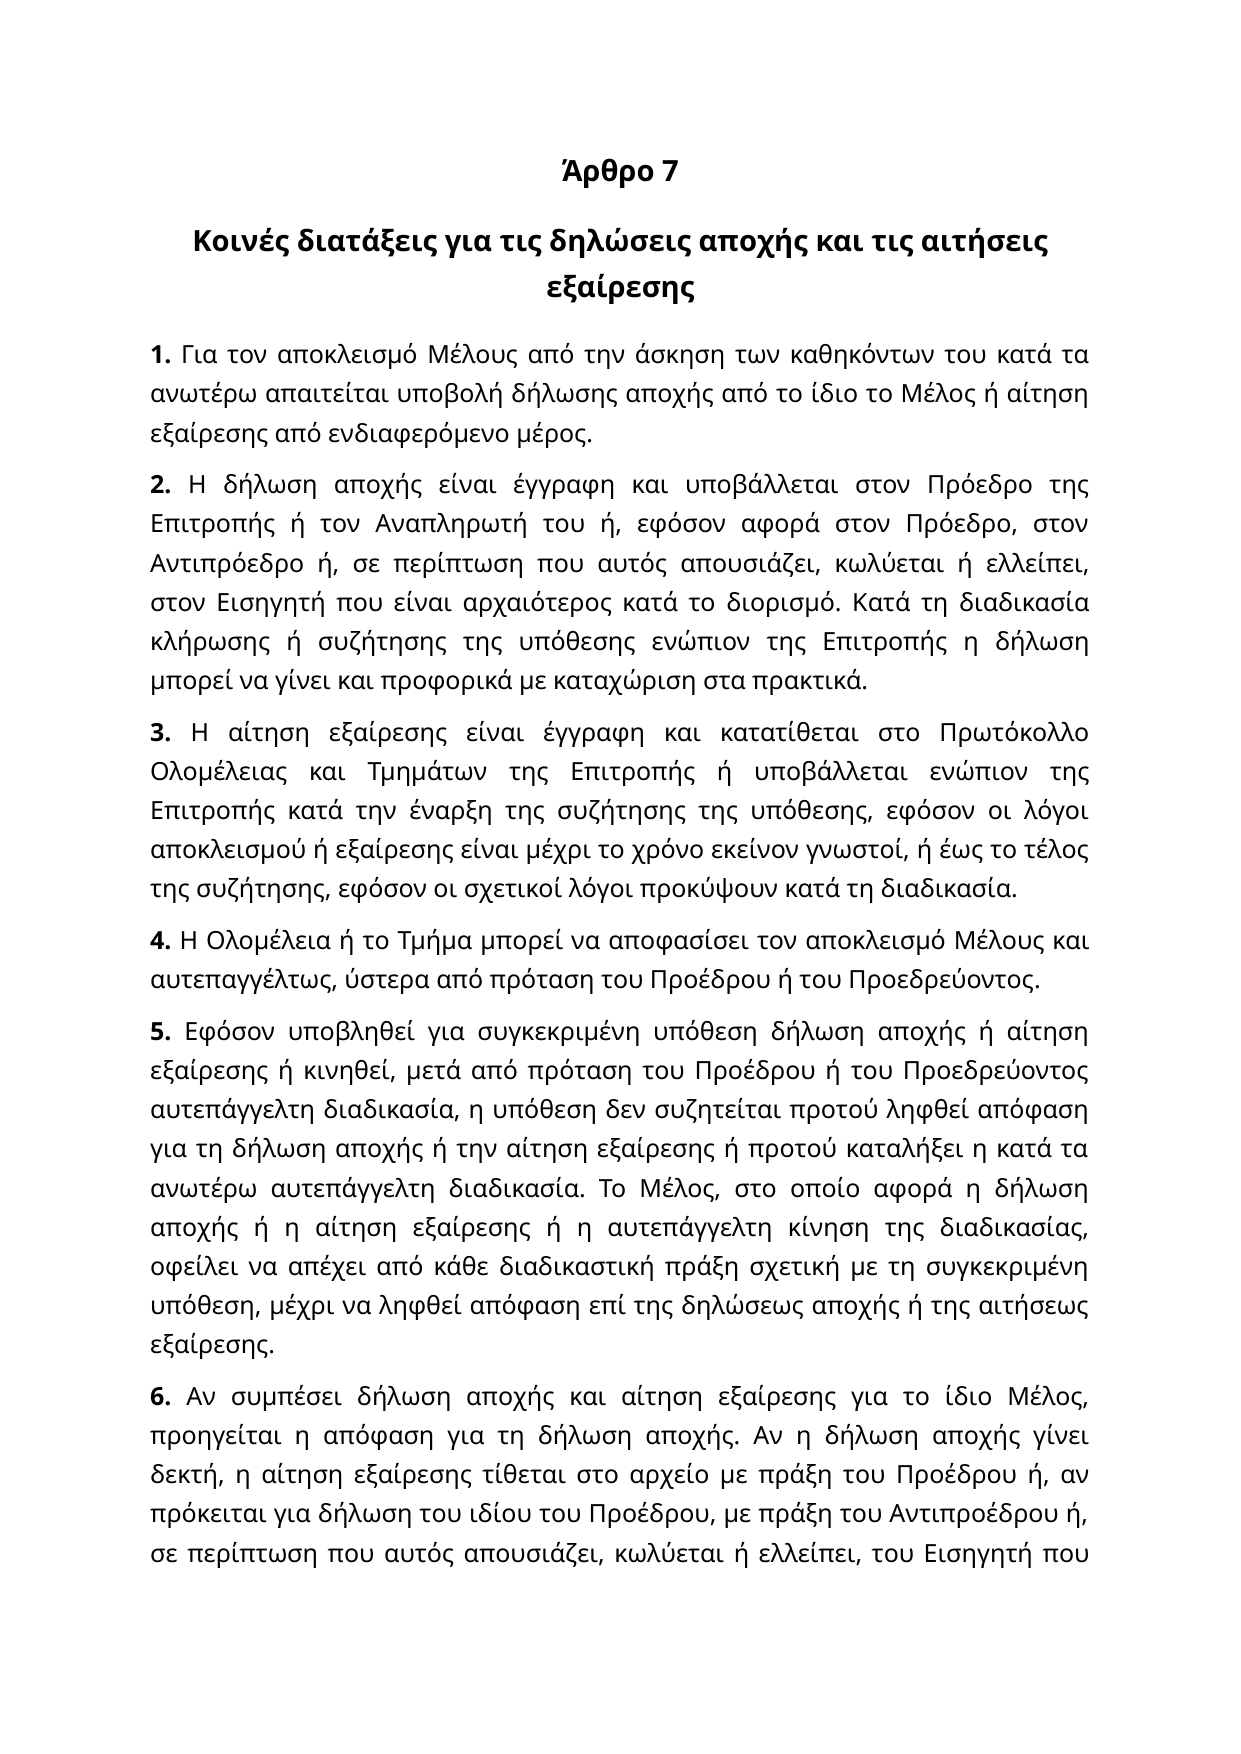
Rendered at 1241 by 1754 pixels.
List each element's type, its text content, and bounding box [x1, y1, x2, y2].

text 2. Η δήλωση αποχής είναι έγγραφη και υποβάλλεται στον Πρόεδρο της Επιτροπής ή τον Αναπληρωτή του ή, εφόσον αφορά στον Πρόεδρο, στον Αντιπρόεδρο ή, σε περίπτωση που αυτός απουσιάζει, κωλύεται ή ελλείπει, στον Εισηγητή που είναι αρχαιότερος κατά το διορισμό. Κατά τη διαδικασία κλήρωσης ή συζήτησης της υπόθεσης ενώπιον της Επιτροπής η δήλωση μπορεί να γίνει και προφορικά με καταχώριση στα πρακτικά. [150, 467, 1090, 697]
subtitle Άρθρο 7 [150, 150, 1090, 190]
text 4. Η Ολομέλεια ή το Τμήμα μπορεί να αποφασίσει τον αποκλεισμό Μέλους και αυτεπαγγέλτως, ύστερα από πρόταση του Προέδρου ή του Προεδρεύοντος. [150, 923, 1090, 996]
text 5. Εφόσον υποβληθεί για συγκεκριμένη υπόθεση δήλωση αποχής ή αίτηση εξαίρεσης ή κινηθεί, μετά από πρόταση του Προέδρου ή του Προεδρεύοντος αυτεπάγγελτη διαδικασία, η υπόθεση δεν συζητείται προτού ληφθεί απόφαση για τη δήλωση αποχής ή την αίτηση εξαίρεσης ή προτού καταλήξει η κατά τα ανωτέρω αυτεπάγγελτη διαδικασία. Το Μέλος, στο οποίο αφορά η δήλωση αποχής ή η αίτηση εξαίρεσης ή η αυτεπάγγελτη κίνηση της διαδικασίας, οφείλει να απέχει από κάθε διαδικαστική πράξη σχετική με τη συγκεκριμένη υπόθεση, μέχρι να ληφθεί απόφαση επί της δηλώσεως αποχής ή της αιτήσεως εξαίρεσης. [150, 1013, 1090, 1361]
text 6. Αν συμπέσει δήλωση αποχής και αίτηση εξαίρεσης για το ίδιο Μέλος, προηγείται η απόφαση για τη δήλωση αποχής. Αν η δήλωση αποχής γίνει δεκτή, η αίτηση εξαίρεσης τίθεται στο αρχείο με πράξη του Προέδρου ή, αν πρόκειται για δήλωση του ιδίου του Προέδρου, με πράξη του Αντιπροέδρου ή, σε περίπτωση που αυτός απουσιάζει, κωλύεται ή ελλείπει, του Εισηγητή που [150, 1378, 1090, 1569]
subtitle Κοινές διατάξεις για τις δηλώσεις αποχής και τις αιτήσεις εξαίρεσης [150, 221, 1090, 306]
text 1. Για τον αποκλεισμό Μέλους από την άσκηση των καθηκόντων του κατά τα ανωτέρω απαιτείται υποβολή δήλωσης αποχής από το ίδιο το Μέλος ή αίτηση εξαίρεσης από ενδιαφερόμενο μέρος. [150, 337, 1090, 449]
text 3. Η αίτηση εξαίρεσης είναι έγγραφη και κατατίθεται στο Πρωτόκολλο Ολομέλειας και Τμημάτων της Επιτροπής ή υποβάλλεται ενώπιον της Επιτροπής κατά την έναρξη της συζήτησης της υπόθεσης, εφόσον οι λόγοι αποκλεισμού ή εξαίρεσης είναι μέχρι το χρόνο εκείνον γνωστοί, ή έως το τέλος της συζήτησης, εφόσον οι σχετικοί λόγοι προκύψουν κατά τη διαδικασία. [150, 714, 1090, 905]
